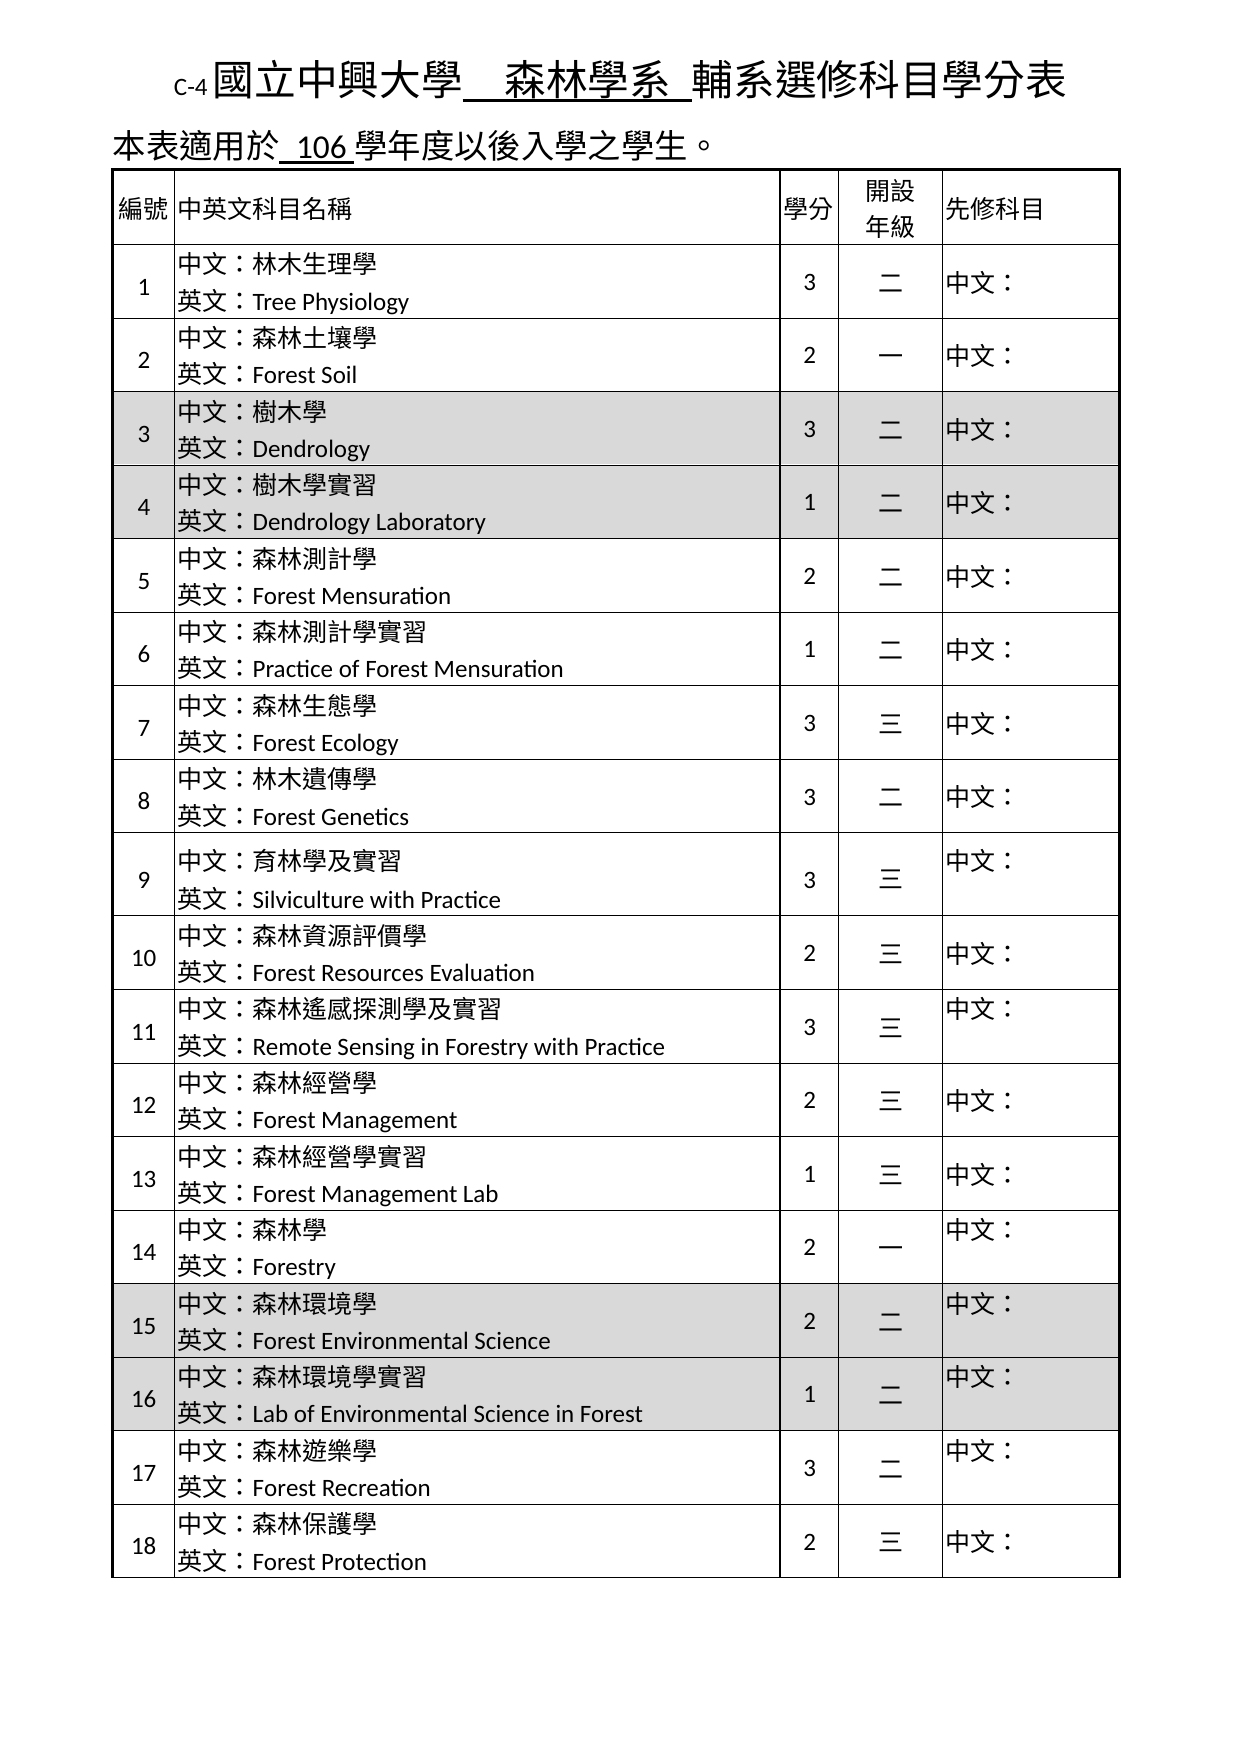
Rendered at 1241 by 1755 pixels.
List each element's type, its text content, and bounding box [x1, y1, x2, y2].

table_cell 1 [781, 466, 838, 538]
table_cell 13 [114, 1137, 174, 1209]
table_cell 二 [839, 760, 942, 832]
table_cell 中文： [943, 1064, 1118, 1136]
table_cell 中文： [943, 1505, 1118, 1577]
table_cell 三 [839, 1064, 942, 1136]
table_cell 二 [839, 1284, 942, 1357]
table_cell 中文： [943, 916, 1118, 989]
table_cell 中文：森林環境學 英文：Forest Environmental Science [175, 1284, 779, 1357]
table_cell 中文：育林學及實習 英文：Silviculture with Practice [175, 833, 779, 915]
table_cell 三 [839, 916, 942, 989]
table_cell 17 [114, 1431, 174, 1504]
table_cell 2 [114, 319, 174, 391]
table_cell 中文：樹木學實習 英文：Dendrology Laboratory [175, 466, 779, 538]
table_cell 二 [839, 613, 942, 685]
table_cell 2 [781, 539, 838, 612]
table_cell 中文：樹木學 英文：Dendrology [175, 392, 779, 464]
table_cell 3 [781, 990, 838, 1062]
table_cell 中文：林木遺傳學 英文：Forest Genetics [175, 760, 779, 832]
table_cell 中文：森林遊樂學 英文：Forest Recreation [175, 1431, 779, 1504]
table_cell 3 [781, 245, 838, 317]
table_cell 2 [781, 1284, 838, 1357]
table_cell 中文： [943, 1358, 1118, 1430]
table_cell 二 [839, 245, 942, 317]
table_cell 中文：森林測計學實習 英文：Practice of Forest Mensuration [175, 613, 779, 685]
table_header 編號 [114, 171, 174, 244]
table_cell 三 [839, 990, 942, 1062]
table_cell 中文： [943, 245, 1118, 317]
table_cell 3 [781, 392, 838, 464]
table_cell 中文：森林保護學 英文：Forest Protection [175, 1505, 779, 1577]
table_cell 1 [781, 1137, 838, 1209]
text 本表適用於 106 學年度以後入學之學生。 [112, 120, 1128, 168]
table_cell 3 [781, 1431, 838, 1504]
table_cell 3 [114, 392, 174, 464]
table_cell 中文： [943, 760, 1118, 832]
table_cell 一 [839, 1211, 942, 1283]
table_cell 二 [839, 392, 942, 464]
table_cell 2 [781, 1211, 838, 1283]
table_cell 中文：森林環境學實習 英文：Lab of Environmental Science in Forest [175, 1358, 779, 1430]
table_cell 中文： [943, 613, 1118, 685]
table_cell 三 [839, 833, 942, 915]
table_cell 三 [839, 1137, 942, 1209]
table_header 中英文科目名稱 [175, 171, 779, 244]
table_cell 中文：森林遙感探測學及實習 英文：Remote Sensing in Forestry with Practice [175, 990, 779, 1062]
table_cell 1 [781, 1358, 838, 1430]
table_header 學分 [781, 171, 838, 244]
table_cell 中文：林木生理學 英文：Tree Physiology [175, 245, 779, 317]
table_cell 15 [114, 1284, 174, 1357]
table_cell 2 [781, 1505, 838, 1577]
table_cell 中文： [943, 1137, 1118, 1209]
table_cell 中文：森林測計學 英文：Forest Mensuration [175, 539, 779, 612]
table_cell 9 [114, 833, 174, 915]
table_cell 中文： [943, 1284, 1118, 1357]
table_cell 中文： [943, 1431, 1118, 1504]
table_cell 中文： [943, 686, 1118, 759]
table_cell 二 [839, 1358, 942, 1430]
table_header 先修科目 [943, 171, 1118, 244]
table_cell 三 [839, 686, 942, 759]
table_cell 2 [781, 916, 838, 989]
table_cell 中文：森林學 英文：Forestry [175, 1211, 779, 1283]
table_cell 3 [781, 833, 838, 915]
table_cell 中文： [943, 319, 1118, 391]
table_cell 中文： [943, 539, 1118, 612]
table_cell 中文： [943, 392, 1118, 464]
table_cell 中文：森林生態學 英文：Forest Ecology [175, 686, 779, 759]
table_cell 10 [114, 916, 174, 989]
table_cell 一 [839, 319, 942, 391]
table_header 開設 年級 [839, 171, 942, 244]
table_cell 二 [839, 539, 942, 612]
table_cell 中文： [943, 1211, 1118, 1283]
table_cell 中文：森林經營學實習 英文：Forest Management Lab [175, 1137, 779, 1209]
table_cell 2 [781, 1064, 838, 1136]
table_cell 7 [114, 686, 174, 759]
table_cell 12 [114, 1064, 174, 1136]
table_cell 5 [114, 539, 174, 612]
table_cell 16 [114, 1358, 174, 1430]
table_cell 6 [114, 613, 174, 685]
table_cell 18 [114, 1505, 174, 1577]
table_cell 二 [839, 1431, 942, 1504]
table_cell 中文：森林資源評價學 英文：Forest Resources Evaluation [175, 916, 779, 989]
table_cell 1 [781, 613, 838, 685]
text C-4國立中興大學 森林學系 輔系選修科目學分表 [112, 47, 1128, 108]
table_cell 2 [781, 319, 838, 391]
table_cell 3 [781, 686, 838, 759]
table_cell 11 [114, 990, 174, 1062]
table_cell 1 [114, 245, 174, 317]
table_cell 中文： [943, 833, 1118, 915]
table_cell 中文：森林土壤學 英文：Forest Soil [175, 319, 779, 391]
table_cell 二 [839, 466, 942, 538]
table_cell 中文： [943, 990, 1118, 1062]
table_cell 8 [114, 760, 174, 832]
table_cell 三 [839, 1505, 942, 1577]
table_cell 中文：森林經營學 英文：Forest Management [175, 1064, 779, 1136]
table_cell 3 [781, 760, 838, 832]
table_cell 4 [114, 466, 174, 538]
table_cell 14 [114, 1211, 174, 1283]
table_cell 中文： [943, 466, 1118, 538]
